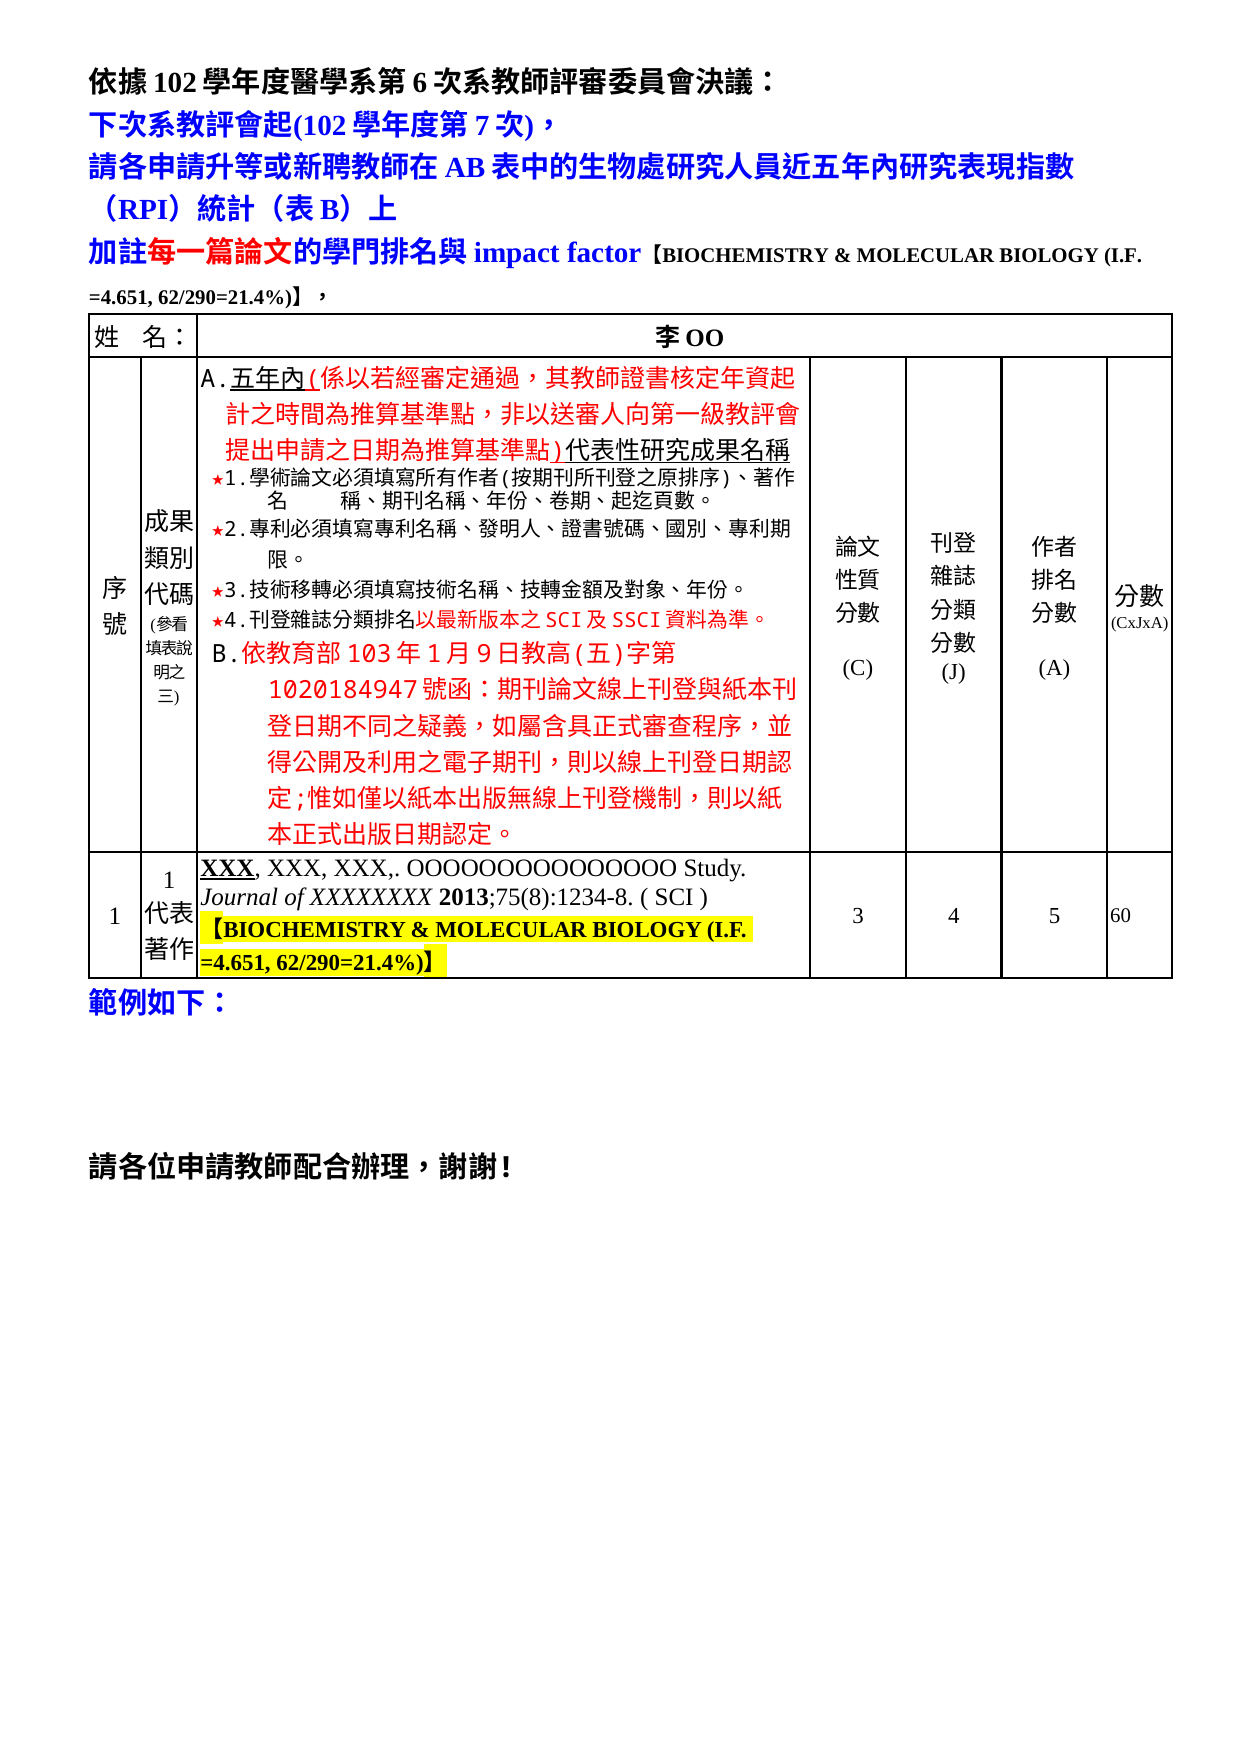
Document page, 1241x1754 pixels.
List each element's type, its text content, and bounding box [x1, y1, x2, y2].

table_cell 60 [1108, 853, 1171, 977]
table_header 姓 名： [90, 315, 196, 356]
table_cell 3 [811, 853, 905, 977]
table_cell 作者 排名 分數 (A) [1003, 358, 1106, 851]
table_cell 1 [90, 853, 140, 977]
text 範例如下： [89, 979, 1152, 1022]
text 請各位申請教師配合辦理，謝謝! [89, 1144, 1152, 1186]
table_cell XXX, XXX, XXX,. OOOOOOOOOOOOOOO Study. Journal of XXXXXXXX 2013;75(8):1234-8. ( SCI ) 【BIOCHEMISTRY & MOLECULAR BIOLOGY (I.F. =4.651, 62/290=21.4%)】 [198, 853, 809, 977]
table_cell 序號 [90, 358, 140, 851]
table_cell 1 代表著作 [142, 853, 196, 977]
table_cell 成果 類別 代碼 (參看填表說明之三) [142, 358, 196, 851]
table_cell 刊登 雜誌 分類 分數 (J) [907, 358, 1000, 851]
table_cell 5 [1003, 853, 1106, 977]
text 請各申請升等或新聘教師在AB表中的生物處研究人員近五年內研究表現指數（RPI）統計（表B）上 [89, 144, 1152, 228]
table_cell 論文 性質 分數 (C) [811, 358, 905, 851]
table_cell 4 [907, 853, 1000, 977]
table_cell 分數 (CxJxA) [1108, 358, 1171, 851]
text 下次系教評會起(102學年度第7次)， [89, 101, 1152, 144]
text 依據102學年度醫學系第6次系教師評審委員會決議： [89, 59, 1152, 101]
table_header 李OO [198, 315, 1171, 356]
text 加註每一篇論文的學門排名與impact factor【BIOCHEMISTRY & MOLECULAR BIOLOGY (I.F. =4.651, 62/290=21.4%)】， [89, 228, 1152, 313]
table_cell A.五年內(係以若經審定通過，其教師證書核定年資起計之時間為推算基準點，非以送審人向第一級教評會提出申請之日期為推算基準點)代表性研究成果名稱 ★1.學術論文必須填寫所有作者(按期刊所刊登之原排序)、著作名 稱、期刊名稱、年份、卷期、起迄頁數。 ★2.專利必須填寫專利名稱、發明人、證書號碼、國別、專利期限。 ★3.技術移轉必須填寫技術名稱、技轉金額及對象、年份。 ★4.刊登雜誌分類排名以最新版本之SCI及SSCI資料為準。 B.依教育部103年1月9日教高(五)字第1020184947號函：期刊論文線上刊登與紙本刊登日期不同之疑義，如屬含具正式審查程序，並得公開及利用之電子期刊，則以線上刊登日期認定;惟如僅以紙本出版無線上刊登機制，則以紙本正式出版日期認定。 [198, 358, 809, 851]
